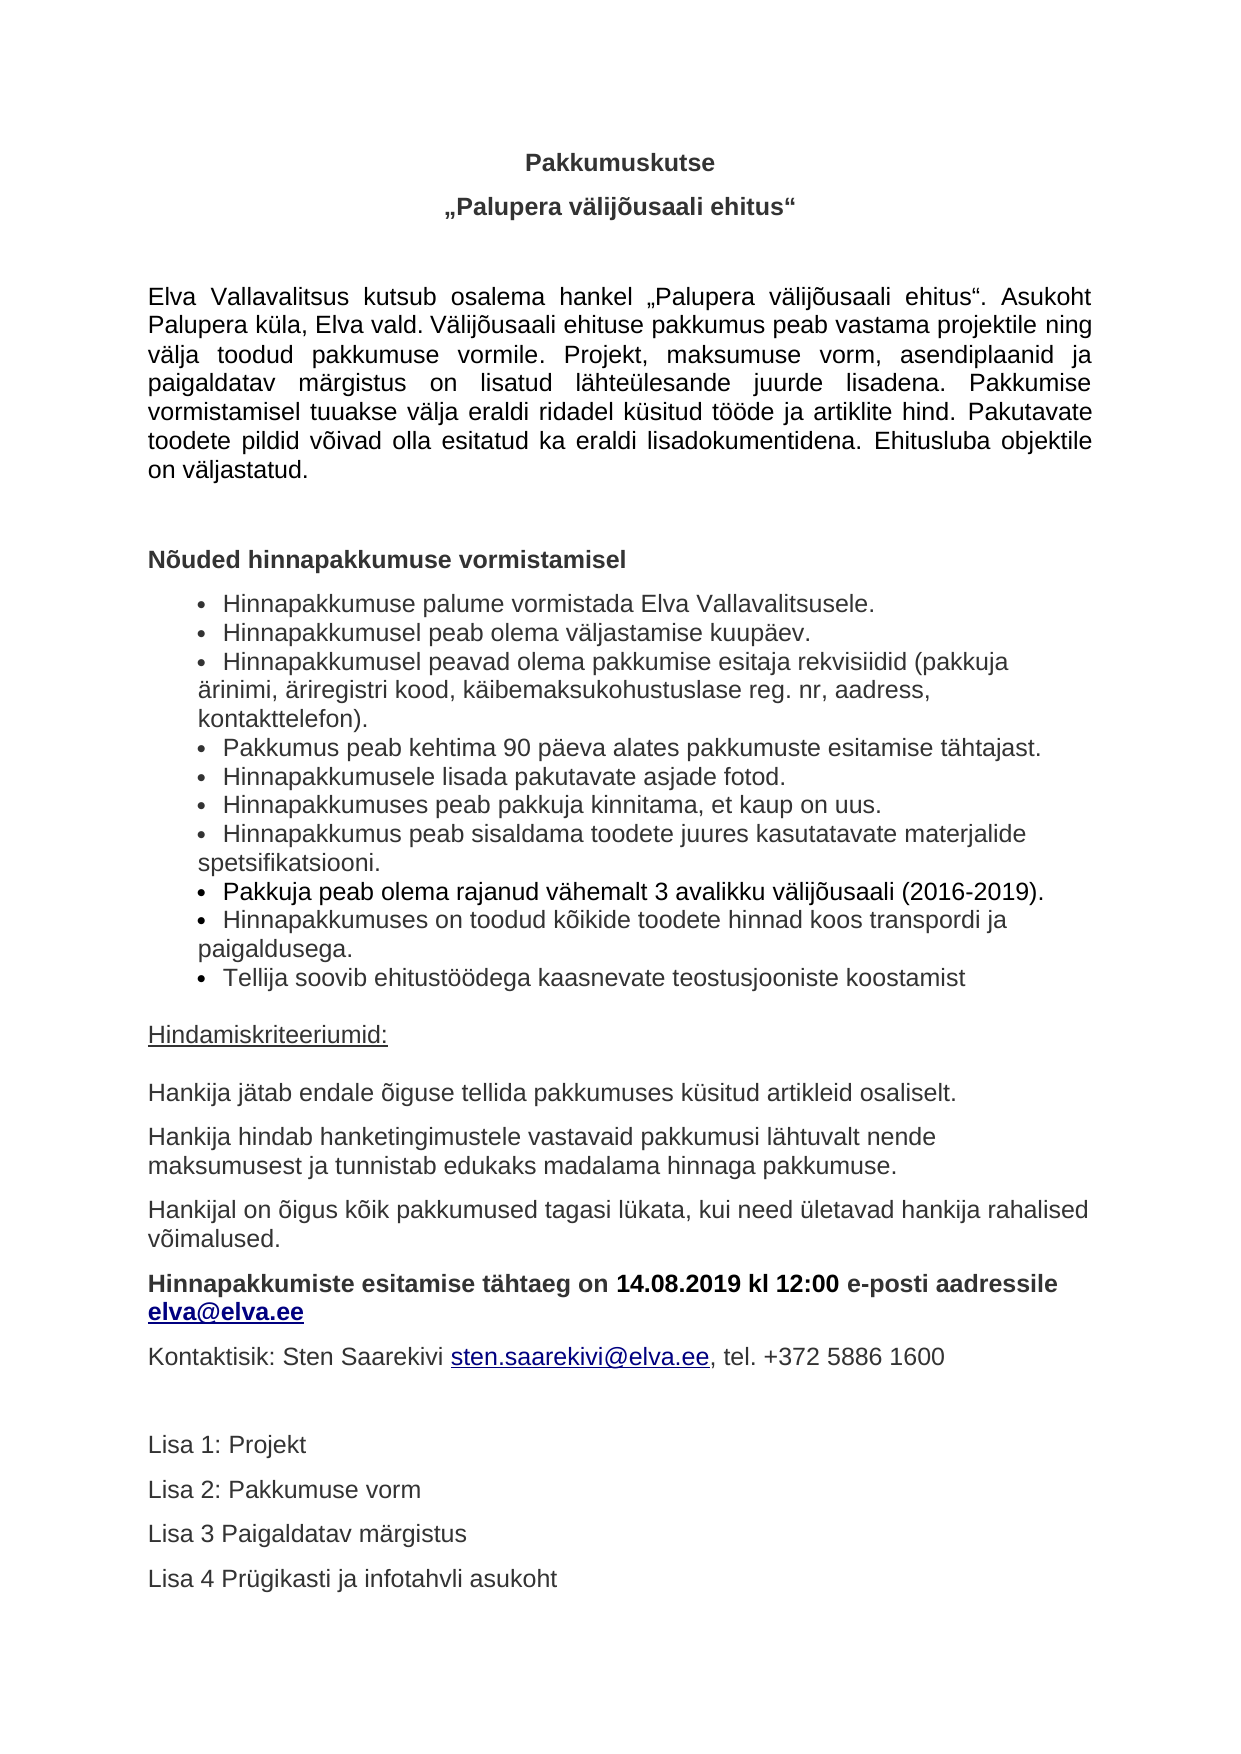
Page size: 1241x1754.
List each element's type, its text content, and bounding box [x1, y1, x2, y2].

text Lisa 4 Prügikasti ja infotahvli asukoht [148, 1563, 1093, 1592]
list Hinnapakkumusel peavad olema pakkumise esitaja rekvisiidid (pakkuja ärinimi, äriregistri kood, käibemaksukohustuslase reg. nr, aadress, kontakttelefon). [198, 647, 1068, 733]
text Pakkumuskutse [148, 148, 1093, 176]
text „Palupera välijõusaali ehitus“ [148, 192, 1093, 221]
text Hindamiskriteeriumid: [148, 1020, 1068, 1049]
text Hinnapakkumiste esitamise tähtaeg on 14.08.2019 kl 12:00 e-posti aadressile elva@elva.ee [148, 1268, 1093, 1326]
list Hinnapakkumuses peab pakkuja kinnitama, et kaup on uus. [198, 790, 1068, 819]
text Lisa 2: Pakkumuse vorm [148, 1475, 1093, 1503]
list Hinnapakkumus peab sisaldama toodete juures kasutatavate materjalide spetsifikatsiooni. [198, 819, 1068, 877]
list Hinnapakkumusel peab olema väljastamise kuupäev. [198, 618, 1068, 647]
text Elva Vallavalitsus kutsub osalema hankel „Palupera välijõusaali ehitus“. Asukoht Palupera küla, Elva vald. Välijõusaali ehituse pakkumus peab vastama projektile ning välja toodud pakkumuse vormile. Projekt, maksumuse vorm, asendiplaanid ja paigaldatav märgistus on lisatud lähteülesande juurde lisadena. Pakkumise vormistamisel tuuakse välja eraldi ridadel küsitud tööde ja artiklite hind. Pakutavate toodete pildid võivad olla esitatud ka eraldi lisadokumentidena. Ehitusluba objektile on väljastatud. [148, 282, 1093, 483]
text Hankija hindab hanketingimustele vastavaid pakkumusi lähtuvalt nende maksumusest ja tunnistab edukaks madalama hinnaga pakkumuse. [148, 1122, 1093, 1180]
text Lisa 3 Paigaldatav märgistus [148, 1519, 1093, 1548]
list Hinnapakkumuses on toodud kõikide toodete hinnad koos transpordi ja paigaldusega. [198, 905, 1068, 963]
list Pakkuja peab olema rajanud vähemalt 3 avalikku välijõusaali (2016-2019). [198, 877, 1068, 905]
list Pakkumus peab kehtima 90 päeva alates pakkumuste esitamise tähtajast. [198, 733, 1068, 762]
text Lisa 1: Projekt [148, 1430, 1093, 1459]
text Hankija jätab endale õiguse tellida pakkumuses küsitud artikleid osaliselt. [148, 1078, 1093, 1107]
list Hinnapakkumusele lisada pakutavate asjade fotod. [198, 762, 1068, 790]
text Hankijal on õigus kõik pakkumused tagasi lükata, kui need ületavad hankija rahalised võimalused. [148, 1195, 1093, 1253]
text Nõuded hinnapakkumuse vormistamisel [148, 545, 1093, 573]
text Kontaktisik: Sten Saarekivi sten.saarekivi@elva.ee, tel. +372 5886 1600 [148, 1342, 1093, 1370]
list Hinnapakkumuse palume vormistada Elva Vallavalitsusele. [198, 589, 1068, 618]
list Tellija soovib ehitustöödega kaasnevate teostusjooniste koostamist [198, 963, 1068, 992]
